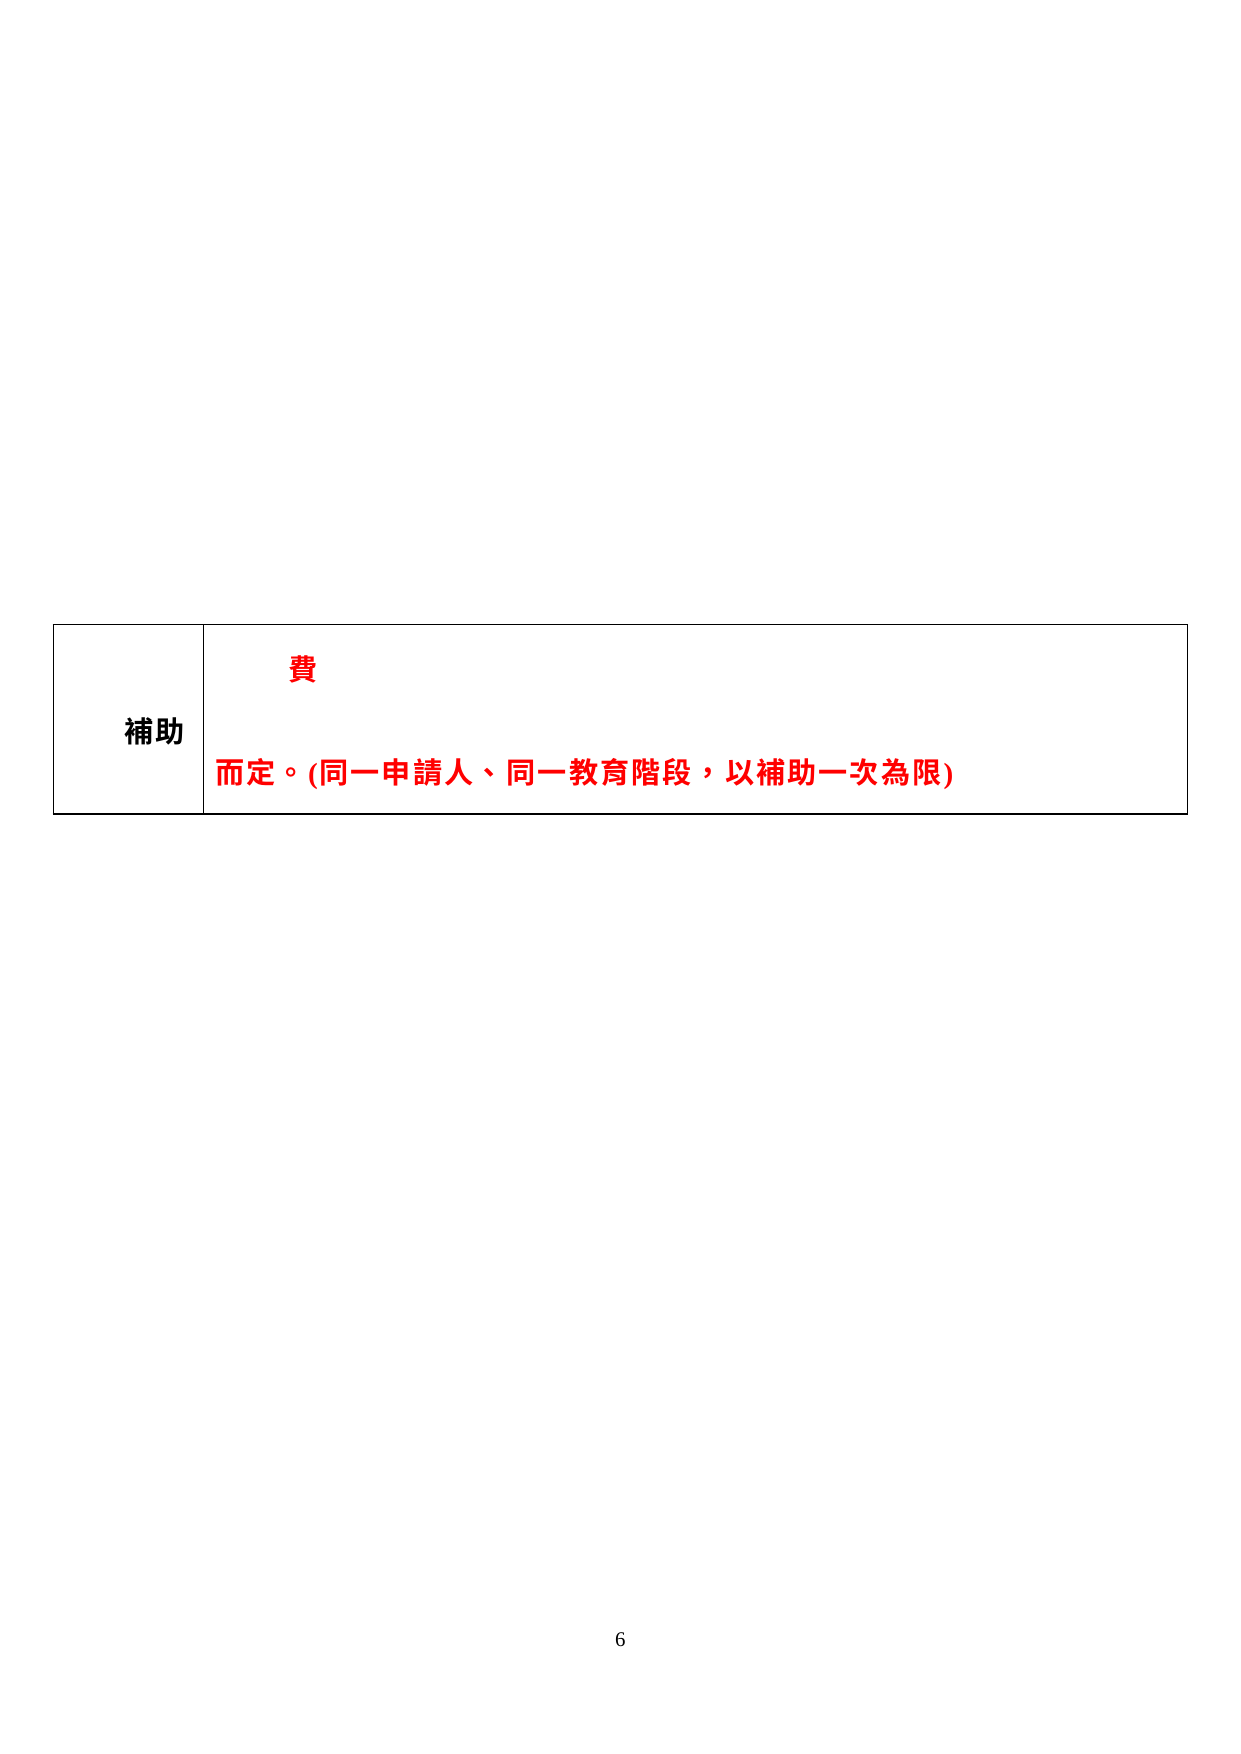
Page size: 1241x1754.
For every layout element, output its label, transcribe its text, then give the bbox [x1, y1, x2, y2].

table_cell 費 而定。(同一申請人、同一教育階段，以補助一次為限) [204, 625, 1187, 813]
table_cell 補助 [54, 625, 203, 813]
